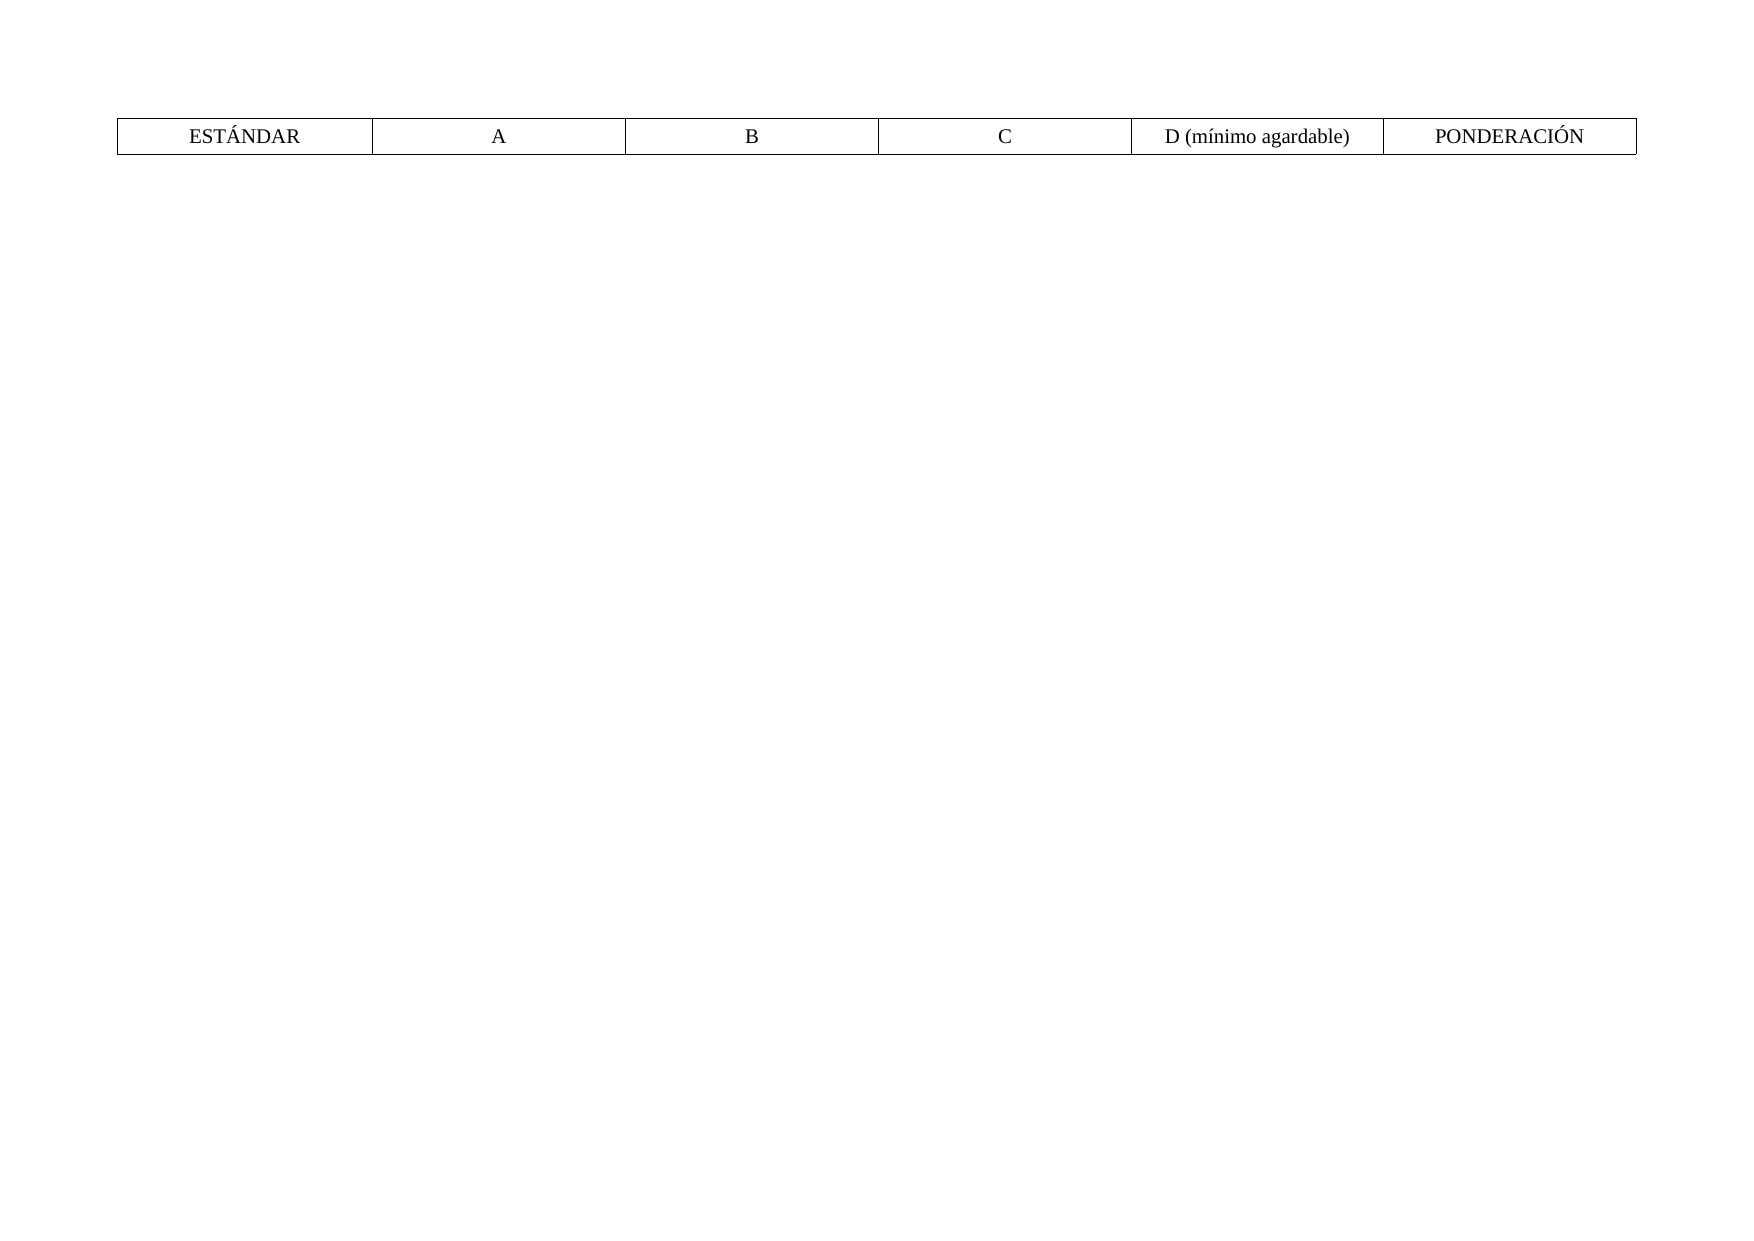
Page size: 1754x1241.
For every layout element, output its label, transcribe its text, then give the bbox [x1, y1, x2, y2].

table_header ESTÁNDAR [118, 119, 372, 154]
table_header A [373, 119, 625, 154]
table_header B [626, 119, 878, 154]
table_header D (mínimo agardable) [1132, 119, 1383, 154]
table_header PONDERACIÓN [1384, 119, 1636, 154]
table_header C [879, 119, 1131, 154]
